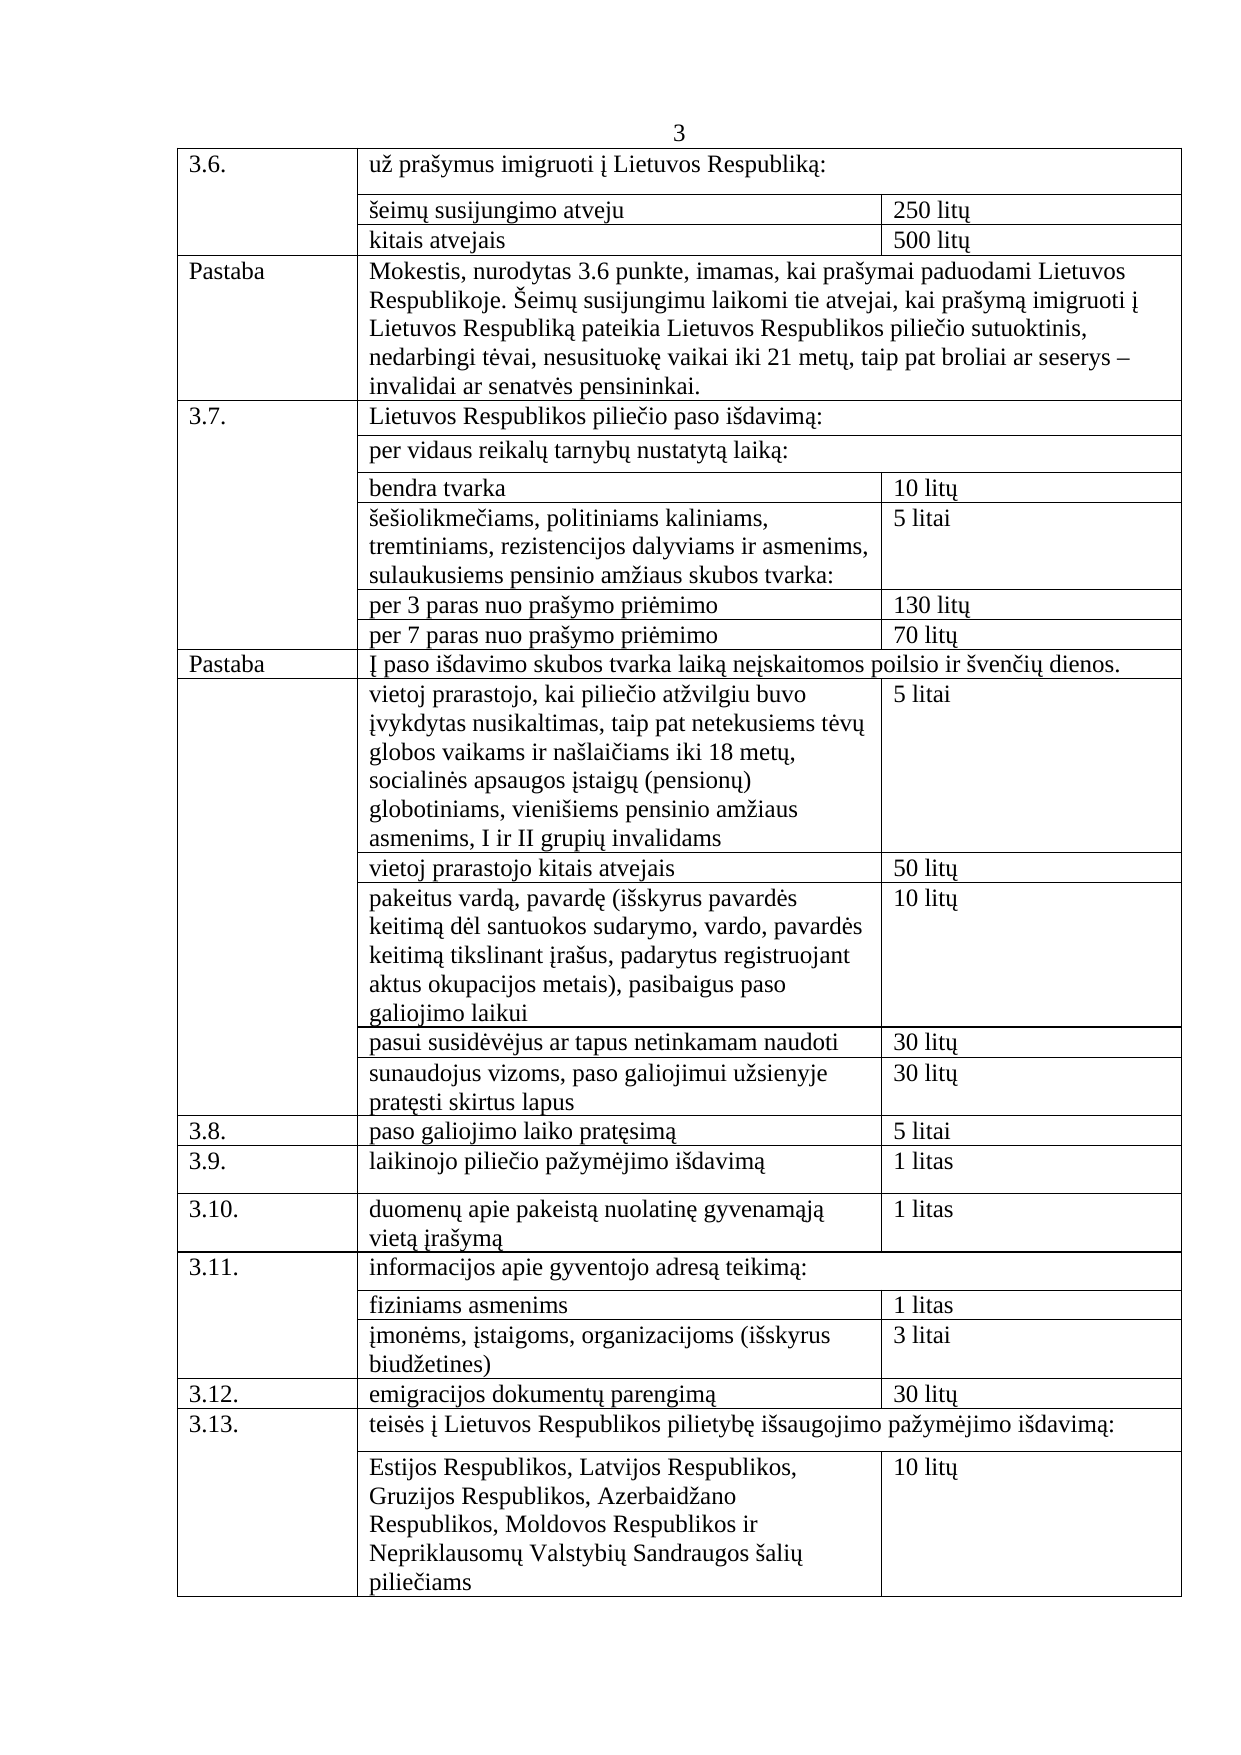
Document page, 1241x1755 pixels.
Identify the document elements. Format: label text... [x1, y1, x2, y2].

table_cell emigracijos dokumentų parengimą [358, 1379, 881, 1408]
table_cell 3.6. [178, 149, 357, 255]
table_cell šešiolikmečiams, politiniams kaliniams, tremtiniams, rezistencijos dalyviams ir asmenims, sulaukusiems pensinio amžiaus skubos tvarka: [358, 503, 881, 589]
table_cell 1 litas [882, 1194, 1181, 1251]
table_cell 250 litų [882, 195, 1181, 224]
table_cell 30 litų [882, 1379, 1181, 1408]
table_cell per 7 paras nuo prašymo priėmimo [358, 620, 881, 648]
table_cell 5 litai [882, 679, 1181, 852]
table_cell teisės į Lietuvos Respublikos pilietybę išsaugojimo pažymėjimo išdavimą: [358, 1409, 1181, 1451]
table_cell vietoj prarastojo, kai piliečio atžvilgiu buvo įvykdytas nusikaltimas, taip pat netekusiems tėvų globos vaikams ir našlaičiams iki 18 metų, socialinės apsaugos įstaigų (pensionų) globotiniams, vienišiems pensinio amžiaus asmenims, I ir II grupių invalidams [358, 679, 881, 852]
table_cell už prašymus imigruoti į Lietuvos Respubliką: [358, 149, 1181, 194]
table_cell vietoj prarastojo kitais atvejais [358, 853, 881, 882]
table_cell 3.12. [178, 1379, 357, 1408]
table_cell 10 litų [882, 883, 1181, 1026]
table_cell 3.10. [178, 1194, 357, 1251]
table_cell Mokestis, nurodytas 3.6 punkte, imamas, kai prašymai paduodami Lietuvos Respublikoje. Šeimų susijungimu laikomi tie atvejai, kai prašymą imigruoti į Lietuvos Respubliką pateikia Lietuvos Respublikos piliečio sutuoktinis, nedarbingi tėvai, nesusituokę vaikai iki 21 metų, taip pat broliai ar seserys – invalidai ar senatvės pensininkai. [358, 256, 1181, 400]
table_cell 5 litai [882, 503, 1181, 589]
table_cell [178, 679, 357, 1115]
table_cell informacijos apie gyventojo adresą teikimą: [358, 1253, 1181, 1289]
table_cell paso galiojimo laiko pratęsimą [358, 1116, 881, 1145]
table_cell šeimų susijungimo atveju [358, 195, 881, 224]
table_cell per vidaus reikalų tarnybų nustatytą laiką: [358, 436, 1181, 472]
table_cell 5 litai [882, 1116, 1181, 1145]
table_cell fiziniams asmenims [358, 1291, 881, 1319]
table_cell per 3 paras nuo prašymo priėmimo [358, 590, 881, 619]
table_cell Lietuvos Respublikos piliečio paso išdavimą: [358, 401, 1181, 434]
table_cell 3.9. [178, 1146, 357, 1193]
table_cell 50 litų [882, 853, 1181, 882]
table_cell 1 litas [882, 1146, 1181, 1193]
table_cell sunaudojus vizoms, paso galiojimui užsienyje pratęsti skirtus lapus [358, 1058, 881, 1115]
table_cell 30 litų [882, 1058, 1181, 1115]
table_cell kitais atvejais [358, 225, 881, 255]
table_cell 1 litas [882, 1291, 1181, 1319]
table_cell 3.11. [178, 1253, 357, 1378]
table_cell 500 litų [882, 225, 1181, 255]
table_cell 30 litų [882, 1028, 1181, 1057]
table_cell 3.8. [178, 1116, 357, 1145]
table_cell 3.13. [178, 1409, 357, 1596]
table_cell Estijos Respublikos, Latvijos Respublikos, Gruzijos Respublikos, Azerbaidžano Respublikos, Moldovos Respublikos ir Nepriklausomų Valstybių Sandraugos šalių piliečiams [358, 1452, 881, 1596]
table_cell 70 litų [882, 620, 1181, 648]
table_cell 10 litų [882, 1452, 1181, 1596]
table_cell Į paso išdavimo skubos tvarka laiką neįskaitomos poilsio ir švenčių dienos. [358, 650, 1181, 678]
table_cell Pastaba [178, 256, 357, 400]
table_cell pakeitus vardą, pavardę (išskyrus pavardės keitimą dėl santuokos sudarymo, vardo, pavardės keitimą tikslinant įrašus, padarytus registruojant aktus okupacijos metais), pasibaigus paso galiojimo laikui [358, 883, 881, 1026]
table_cell Pastaba [178, 650, 357, 678]
table_cell laikinojo piliečio pažymėjimo išdavimą [358, 1146, 881, 1193]
table_cell įmonėms, įstaigoms, organizacijoms (išskyrus biudžetines) [358, 1320, 881, 1378]
table_cell 10 litų [882, 473, 1181, 502]
table_cell bendra tvarka [358, 473, 881, 502]
table_cell duomenų apie pakeistą nuolatinę gyvenamąją vietą įrašymą [358, 1194, 881, 1251]
table_cell pasui susidėvėjus ar tapus netinkamam naudoti [358, 1028, 881, 1057]
table_cell 3 litai [882, 1320, 1181, 1378]
table_cell 130 litų [882, 590, 1181, 619]
table_cell 3.7. [178, 401, 357, 648]
